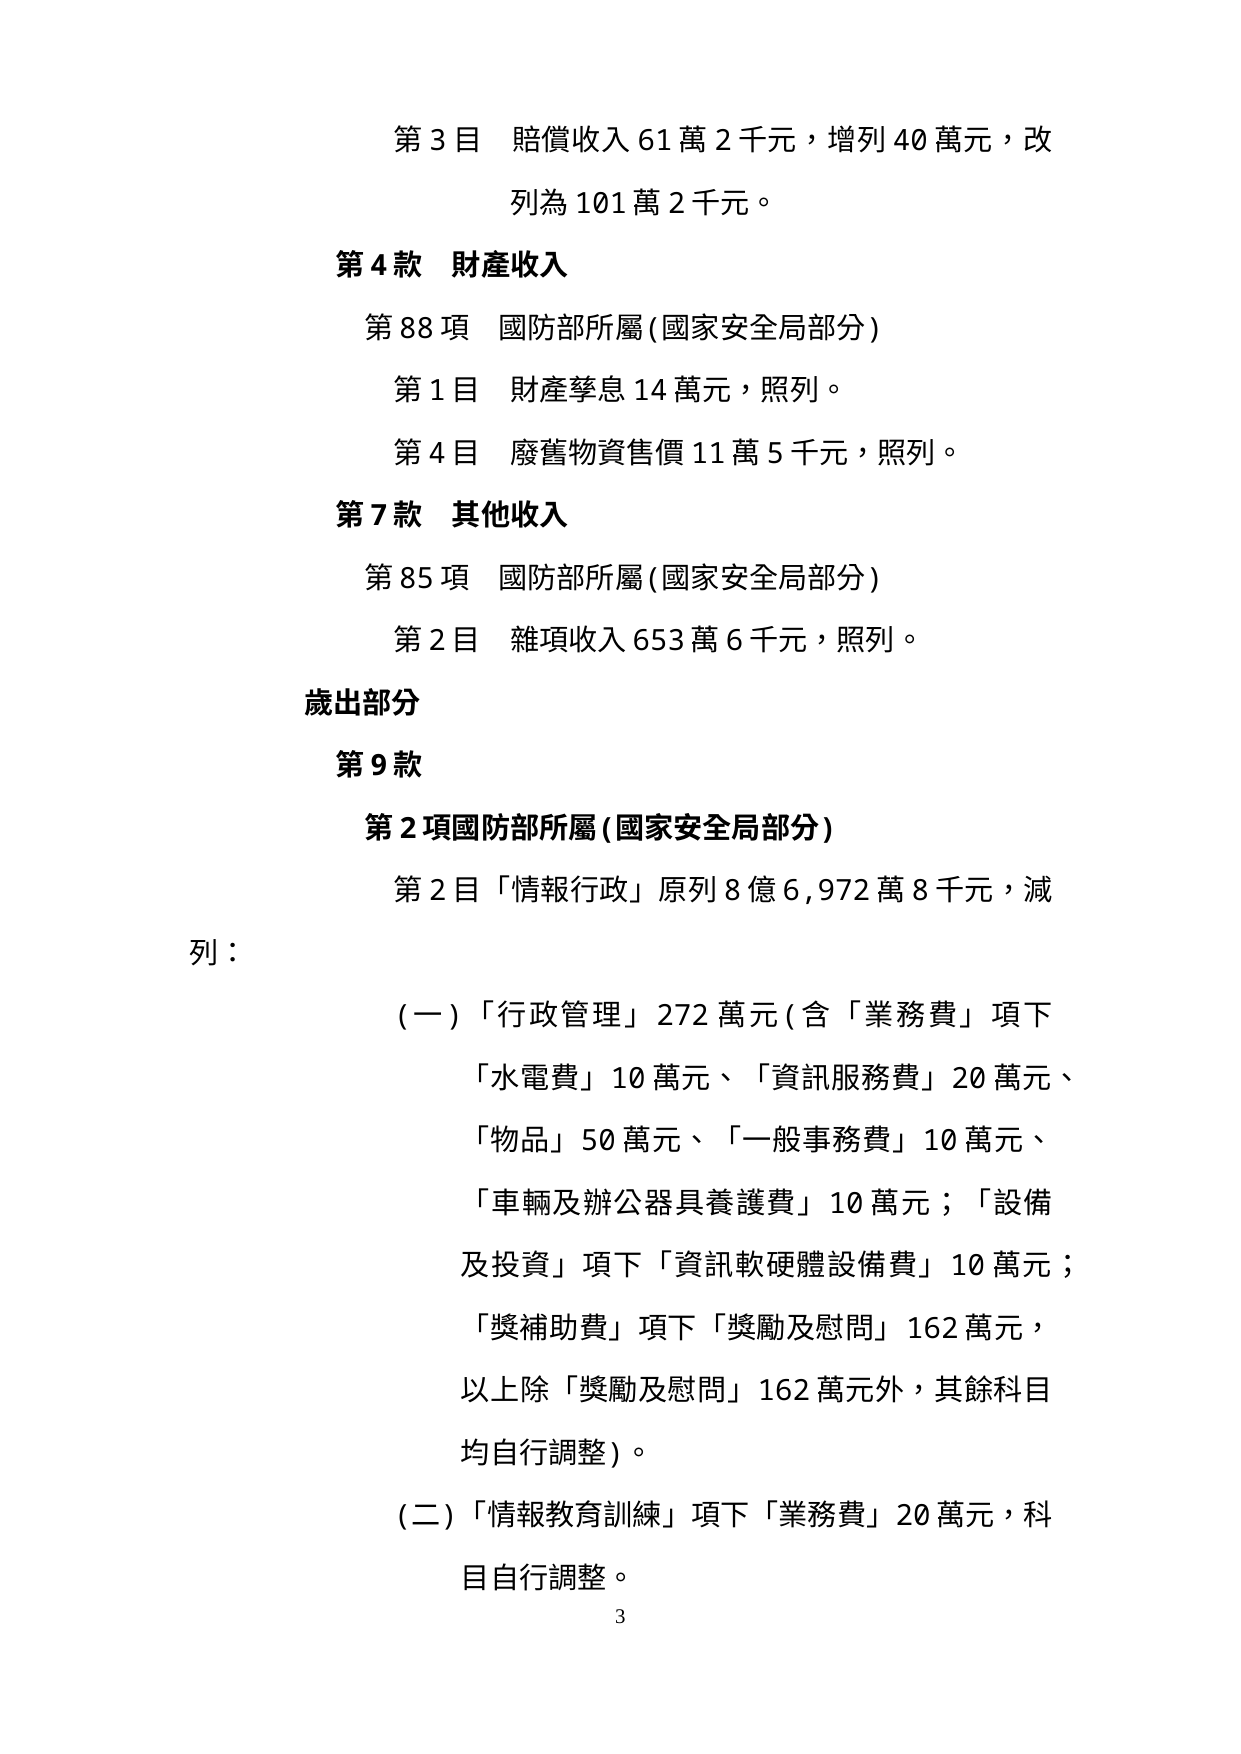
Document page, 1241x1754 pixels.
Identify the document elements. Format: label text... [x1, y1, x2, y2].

text 第2目「情報行政」原列8億6,972萬8千元，減列： [189, 846, 1053, 971]
text 第7款 其他收入 [189, 471, 1053, 534]
text 歲出部分 [187, 659, 1053, 721]
text 第85項 國防部所屬(國家安全局部分) [189, 534, 1053, 596]
text 第88項 國防部所屬(國家安全局部分) [189, 284, 1053, 346]
text (一)「行政管理」272萬元(含「業務費」項下「水電費」10萬元、「資訊服務費」20萬元、「物品」50萬元、「一般事務費」10萬元、「車輛及辦公器具養護費」10萬元；「設備及投資」項下「資訊軟硬體設備費」10萬元；「獎補助費」項下「獎勵及慰問」162萬元，以上除「獎勵及慰問」162萬元外，其餘科目均自行調整)。 [393, 971, 1053, 1471]
text 第2目 雜項收入653萬6千元，照列。 [189, 596, 1053, 659]
text (二)「情報教育訓練」項下「業務費」20萬元，科目自行調整。 [393, 1471, 1053, 1596]
text 第1目 財產孳息14萬元，照列。 [189, 346, 1053, 409]
text 第2項國防部所屬(國家安全局部分) [189, 784, 1053, 846]
text 第4款 財產收入 [189, 221, 1053, 284]
text 第9款 [189, 721, 1053, 784]
text 第4目 廢舊物資售價11萬5千元，照列。 [189, 409, 1053, 471]
text 第3目 賠償收入61萬2千元，增列40萬元，改列為101萬2千元。 [393, 96, 1053, 221]
